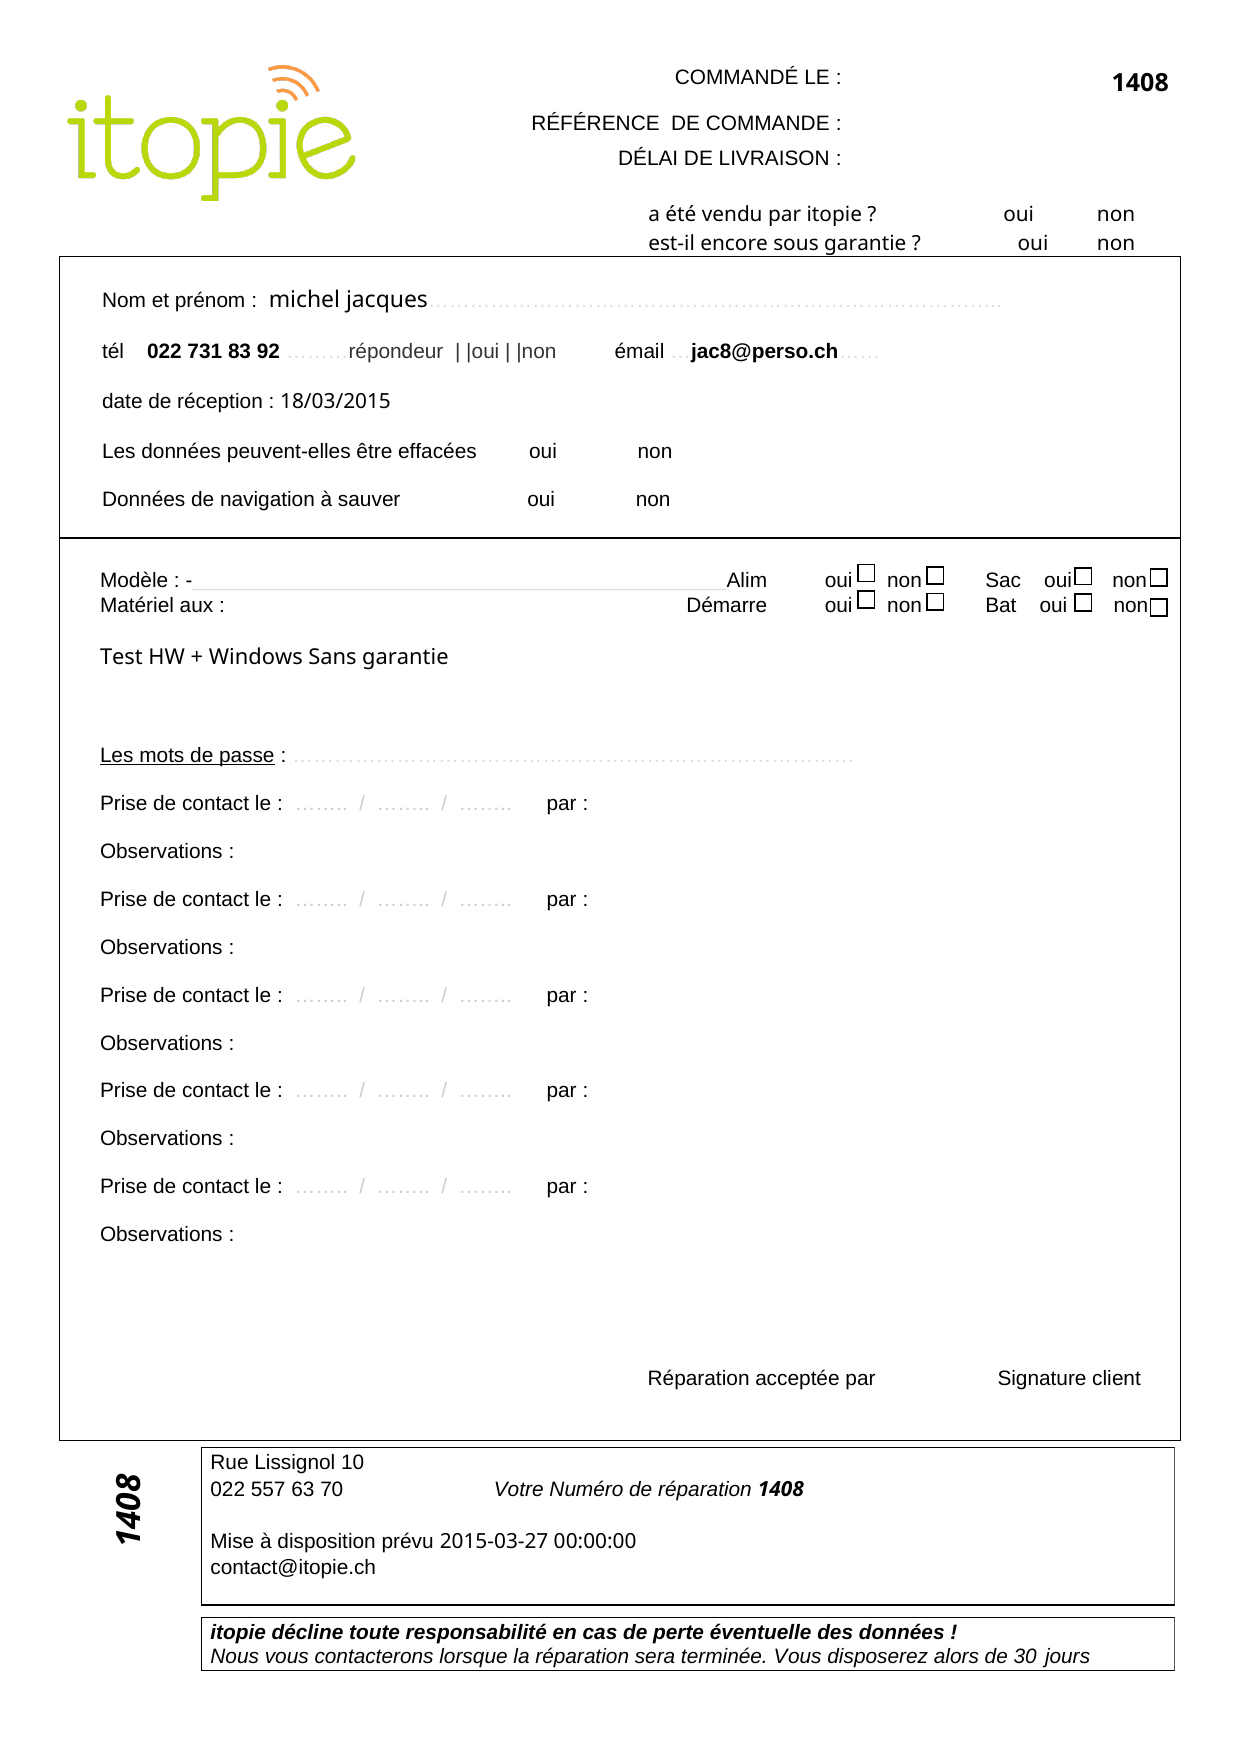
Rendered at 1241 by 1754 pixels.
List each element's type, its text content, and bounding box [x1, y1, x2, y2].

text Matériel aux : Démarre oui non Bat oui non [60, 590, 1180, 617]
table_header 1408 [59, 1441, 195, 1677]
table_cell itopie décline toute responsabilité en cas de perte éventuelle des données ! Nous vous contacterons lorsque la réparation sera terminée. Vous disposerez alors de 30 jours [195, 1611, 1180, 1677]
picture [67, 65, 356, 201]
text date de réception : 18/03/2015 [60, 383, 1180, 415]
text Les données peuvent-elles être effacées oui non [60, 436, 1180, 463]
text Observations : [60, 931, 1180, 958]
text Observations : [60, 1123, 1180, 1150]
table_header Rue Lissignol 10 022 557 63 70 Votre Numéro de réparation 1408 Mise à disposition prévu 2015-03-27 00:00:00 contact@itopie.ch [195, 1441, 1180, 1611]
text Prise de contact le : …….. / …….. / …….. par : [60, 1075, 1180, 1102]
text Prise de contact le : …….. / …….. / …….. par : [60, 979, 1180, 1006]
text a été vendu par itopie ? oui non [59, 199, 1181, 228]
text Prise de contact le : …….. / …….. / …….. par : [60, 788, 1180, 815]
text Modèle : - Alim oui non Sac oui non [948, 562, 1180, 590]
text est-il encore sous garantie ? oui non [59, 228, 1181, 256]
text Observations : [60, 836, 1180, 863]
table_cell [847, 105, 1180, 140]
table_cell [847, 140, 1180, 175]
table_header COMMANDÉ LE : [490, 59, 847, 104]
text Observations : [60, 1027, 1180, 1054]
table_cell RÉFÉRENCE DE COMMANDE : [490, 105, 847, 140]
text Modèle : - Alim oui non Sac oui non [879, 562, 925, 590]
table_header 1408 [847, 59, 1180, 104]
text Les mots de passe : ……………………………………………………………………… [60, 740, 1180, 767]
text Prise de contact le : …….. / …….. / …….. par : [60, 883, 1180, 911]
text Test HW + Windows Sans garantie [60, 638, 1180, 671]
text Réparation acceptée par Signature client [60, 1363, 1180, 1390]
text tél 022 731 83 92 ………répondeur | |oui | |non émail …jac8@perso.ch…… [60, 335, 1180, 362]
text Observations : [60, 1219, 1180, 1246]
text Prise de contact le : …….. / …….. / …….. par : [60, 1171, 1180, 1198]
table_cell DÉLAI DE LIVRAISON : [490, 140, 847, 175]
text Nom et prénom : michel jacques……………………………………………………………………….. [60, 280, 1180, 314]
text Modèle : - Alim oui non Sac oui non [60, 562, 856, 590]
text Données de navigation à sauver oui non [60, 484, 1180, 511]
